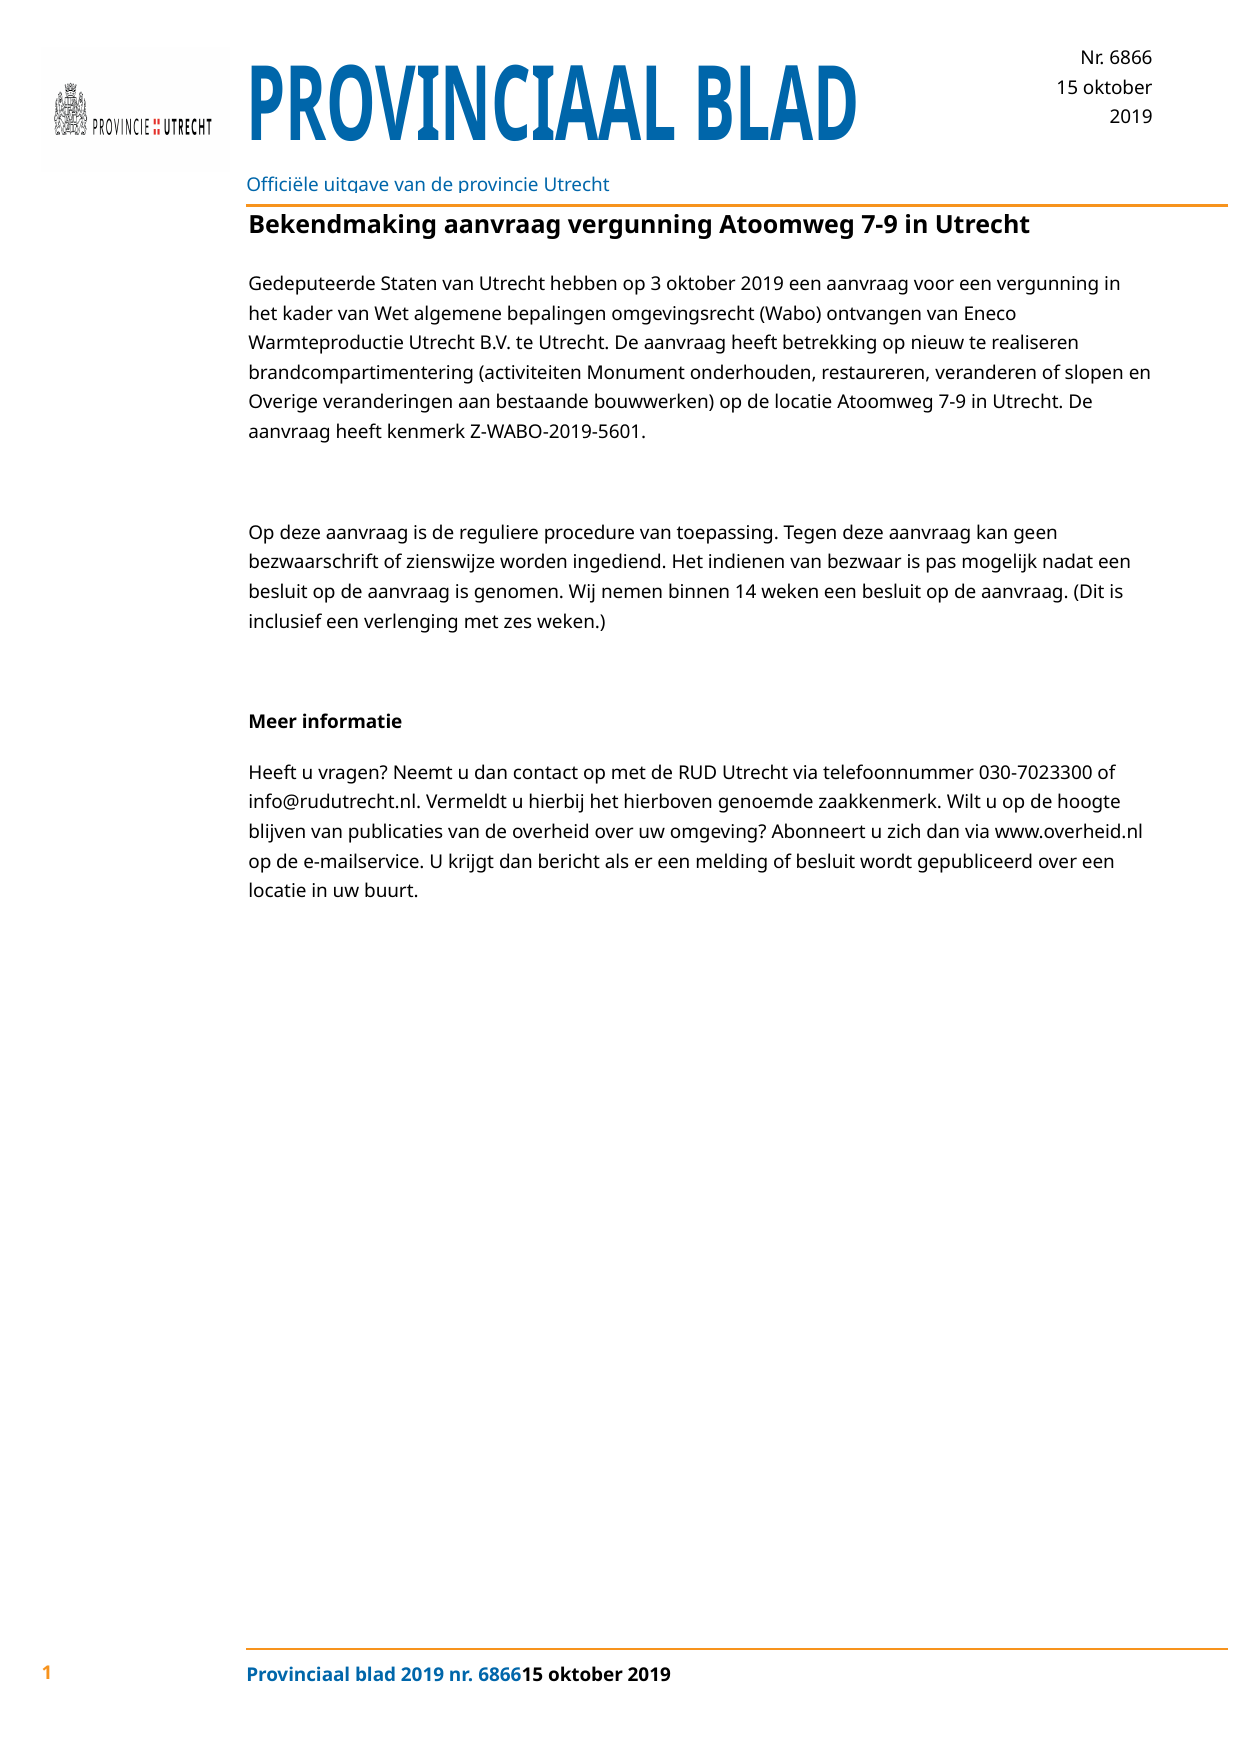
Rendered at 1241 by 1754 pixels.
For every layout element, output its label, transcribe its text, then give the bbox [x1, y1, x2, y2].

text Bekendmaking aanvraag vergunning Atoomweg 7-9 in Utrecht [248, 207, 1152, 241]
text Meer informatie [248, 709, 1152, 734]
text Gedeputeerde Staten van Utrecht hebben op 3 oktober 2019 een aanvraag voor een vergunning in het kader van Wet algemene bepalingen omgevingsrecht (Wabo) ontvangen van Eneco Warmteproductie Utrecht B.V. te Utrecht. De aanvraag heeft betrekking op nieuw te realiseren brandcompartimentering (activiteiten Monument onderhouden, restaureren, veranderen of slopen en Overige veranderingen aan bestaande bouwwerken) op de locatie Atoomweg 7-9 in Utrecht. De aanvraag heeft kenmerk Z-WABO-2019-5601. [248, 270, 1152, 444]
text Heeft u vragen? Neemt u dan contact op met de RUD Utrecht via telefoonnummer 030-7023300 of info@rudutrecht.nl. Vermeldt u hierbij het hierboven genoemde zaakkenmerk. Wilt u op de hoogte blijven van publicaties van de overheid over uw omgeving? Abonneert u zich dan via www.overheid.nl op de e-mailservice. U krijgt dan bericht als er een melding of besluit wordt gepubliceerd over een locatie in uw buurt. [248, 759, 1152, 903]
text Op deze aanvraag is de reguliere procedure van toepassing. Tegen deze aanvraag kan geen bezwaarschrift of zienswijze worden ingediend. Het indienen van bezwaar is pas mogelijk nadat een besluit op de aanvraag is genomen. Wij nemen binnen 14 weken een besluit op de aanvraag. (Dit is inclusief een verlenging met zes weken.) [248, 519, 1152, 633]
picture [41, 47, 231, 172]
